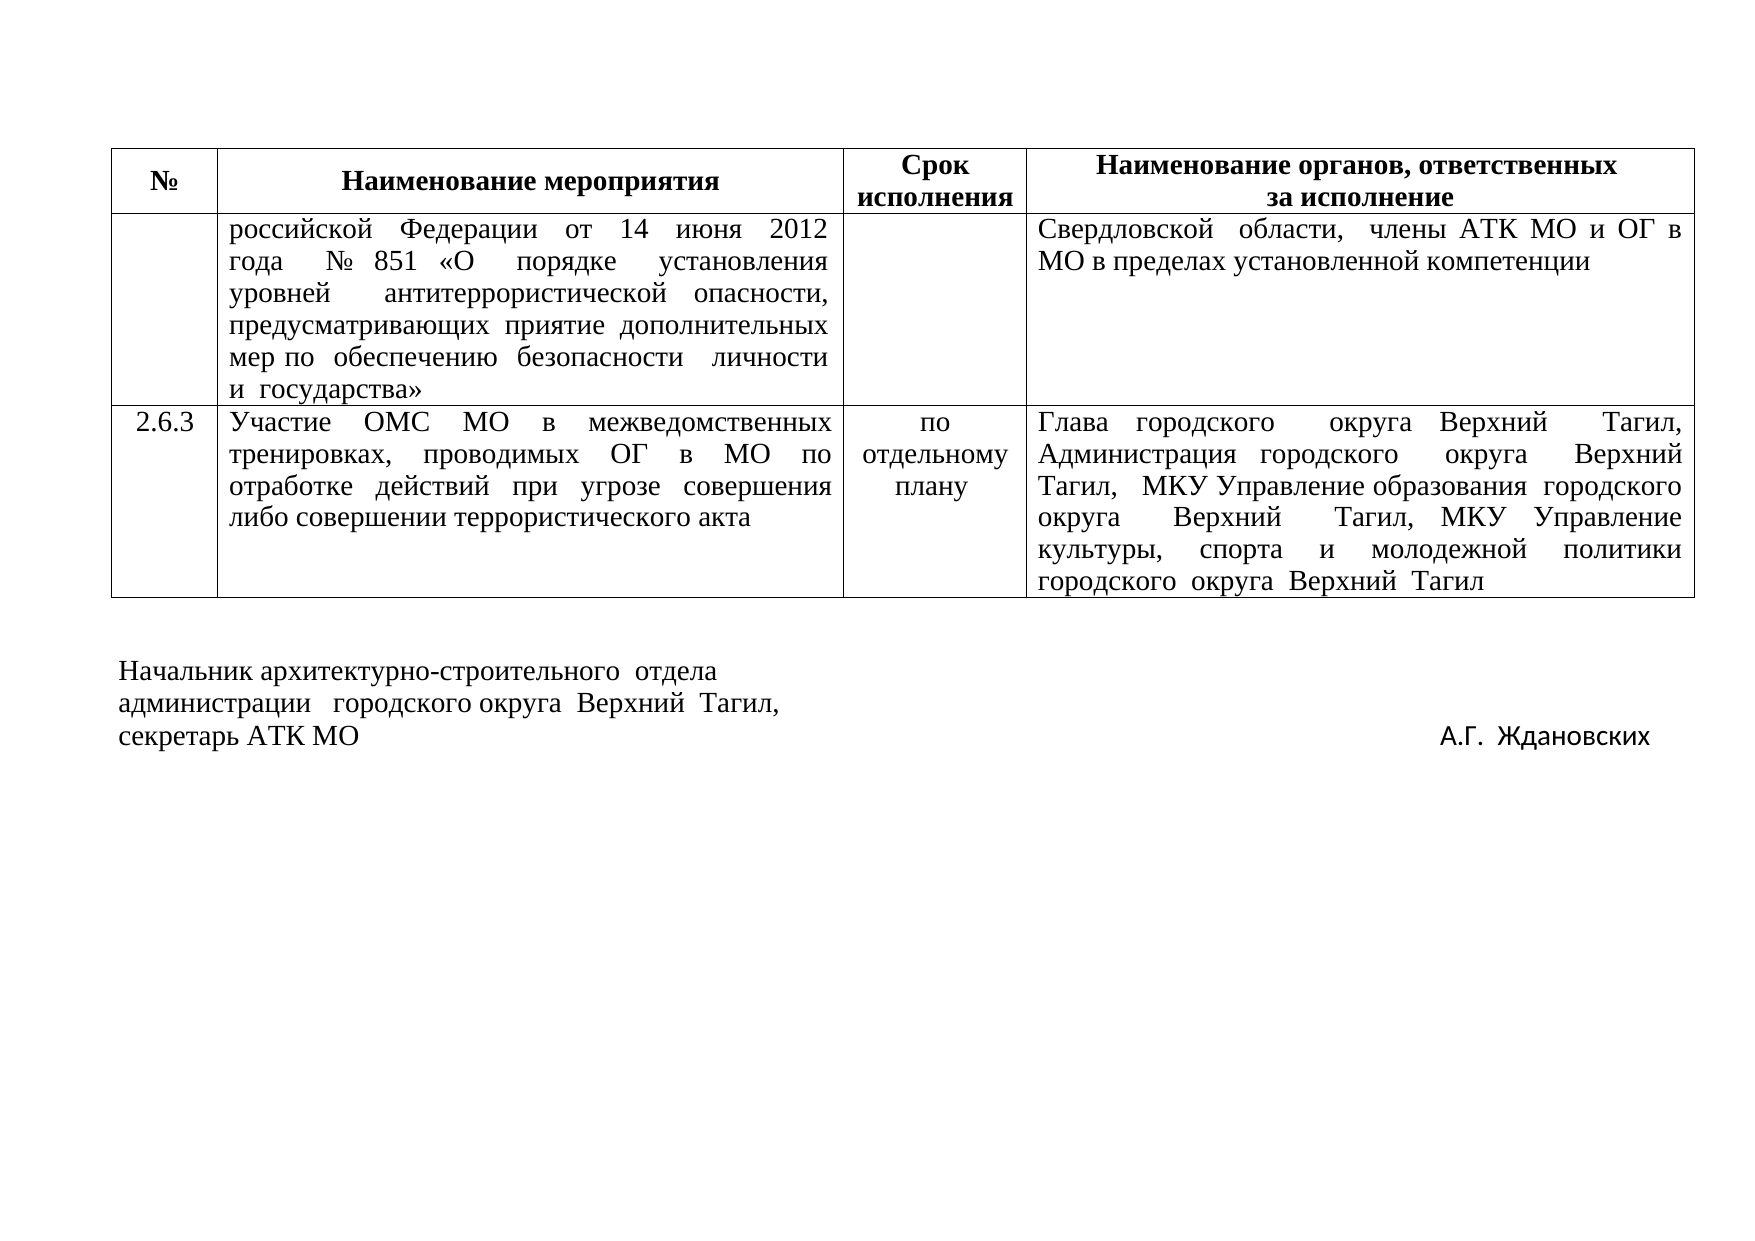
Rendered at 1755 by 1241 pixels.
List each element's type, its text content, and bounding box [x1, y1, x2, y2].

table_cell Участие ОМС МО в межведомственных тренировках, проводимых ОГ в МО по отработке действий при угрозе совершения либо совершении террористического акта [218, 406, 843, 597]
table_cell Свердловской области, члены АТК МО и ОГ в МО в пределах установленной компетенции [1027, 214, 1694, 404]
table_cell Глава городского округа Верхний Тагил, Администрация городского округа Верхний Тагил, МКУ Управление образования городского округа Верхний Тагил, МКУ Управление культуры, спорта и молодежной политики городского округа Верхний Тагил [1027, 406, 1694, 597]
text секретарь АТК МО А.Г. Ждановских [118, 719, 1687, 753]
text администрации городского округа Верхний Тагил, [118, 687, 1687, 719]
table_header Срок исполнения [844, 149, 1026, 212]
table_cell по отдельному плану [844, 406, 1026, 597]
table_cell российской Федерации от 14 июня 2012 года № 851 «О порядке установления уровней антитеррористической опасности, предусматривающих приятие дополнительных мер по обеспечению безопасности личности и государства» [218, 214, 843, 404]
table_cell [112, 214, 217, 404]
text Начальник архитектурно-строительного отдела [118, 655, 1687, 687]
table_cell [844, 214, 1026, 404]
table_header Наименование органов, ответственных за исполнение [1027, 149, 1694, 212]
table_cell 2.6.3 [112, 406, 217, 597]
table_header № [112, 149, 217, 212]
table_header Наименование мероприятия [218, 149, 843, 212]
